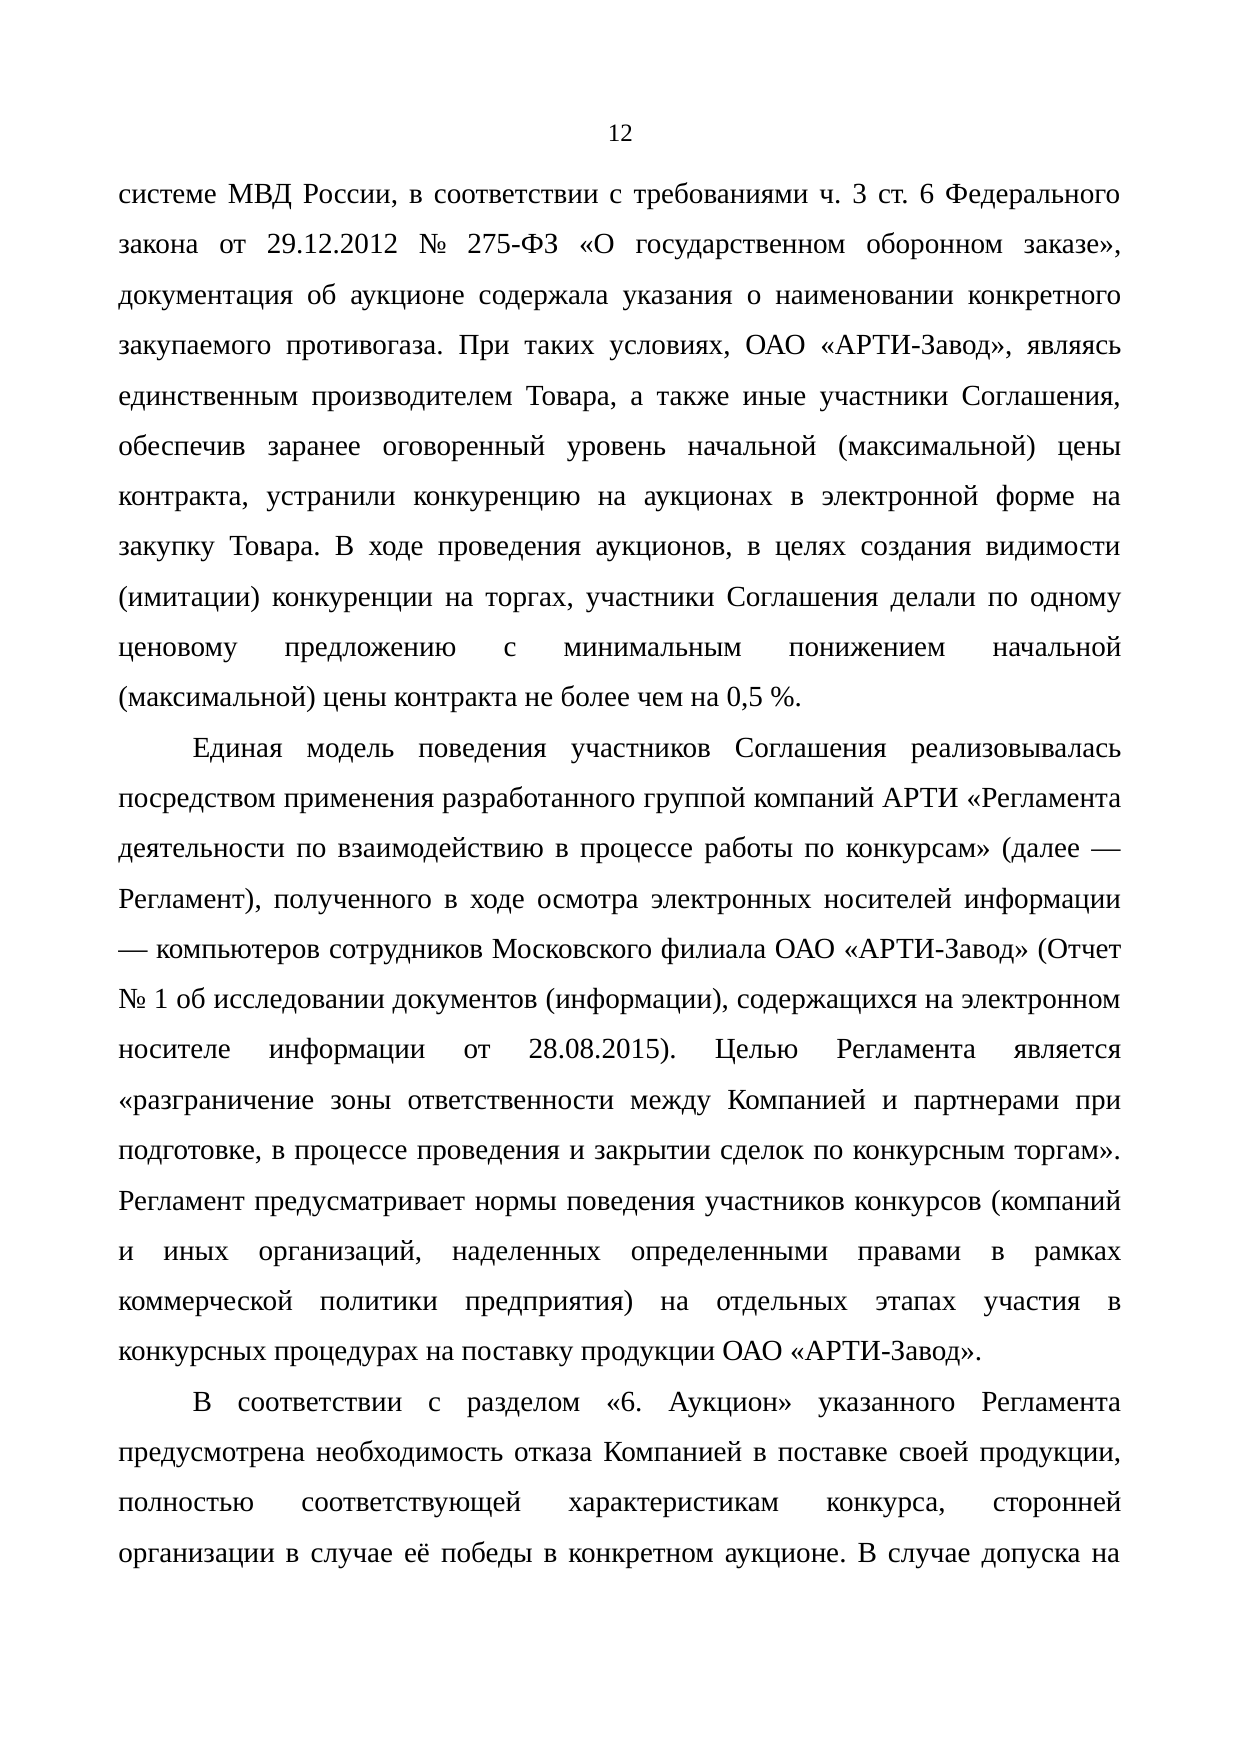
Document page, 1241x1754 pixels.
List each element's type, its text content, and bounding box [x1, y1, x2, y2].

text системе МВД России, в соответствии с требованиями ч. 3 ст. 6 Федерального закона от 29.12.2012 № 275-ФЗ «О государственном оборонном заказе», документация об аукционе содержала указания о наименовании конкретного закупаемого противогаза. При таких условиях, ОАО «АРТИ-Завод», являясь единственным производителем Товара, а также иные участники Соглашения, обеспечив заранее оговоренный уровень начальной (максимальной) цены контракта, устранили конкуренцию на аукционах в электронной форме на закупку Товара. В ходе проведения аукционов, в целях создания видимости (имитации) конкуренции на торгах, участники Соглашения делали по одному ценовому предложению с минимальным понижением начальной (максимальной) цены контракта не более чем на 0,5 %. [118, 176, 1122, 713]
text В соответствии с разделом «6. Аукцион» указанного Регламента предусмотрена необходимость отказа Компанией в поставке своей продукции, полностью соответствующей характеристикам конкурса, сторонней организации в случае её победы в конкретном аукционе. В случае допуска на [118, 1384, 1122, 1568]
text Единая модель поведения участников Соглашения реализовывалась посредством применения разработанного группой компаний АРТИ «Регламента деятельности по взаимодействию в процессе работы по конкурсам» (далее — Регламент), полученного в ходе осмотра электронных носителей информации — компьютеров сотрудников Московского филиала ОАО «АРТИ-Завод» (Отчет № 1 об исследовании документов (информации), содержащихся на электронном носителе информации от 28.08.2015). Целью Регламента является «разграничение зоны ответственности между Компанией и партнерами при подготовке, в процессе проведения и закрытии сделок по конкурсным торгам». Регламент предусматривает нормы поведения участников конкурсов (компаний и иных организаций, наделенных определенными правами в рамках коммерческой политики предприятия) на отдельных этапах участия в конкурсных процедурах на поставку продукции ОАО «АРТИ-Завод». [118, 730, 1122, 1367]
